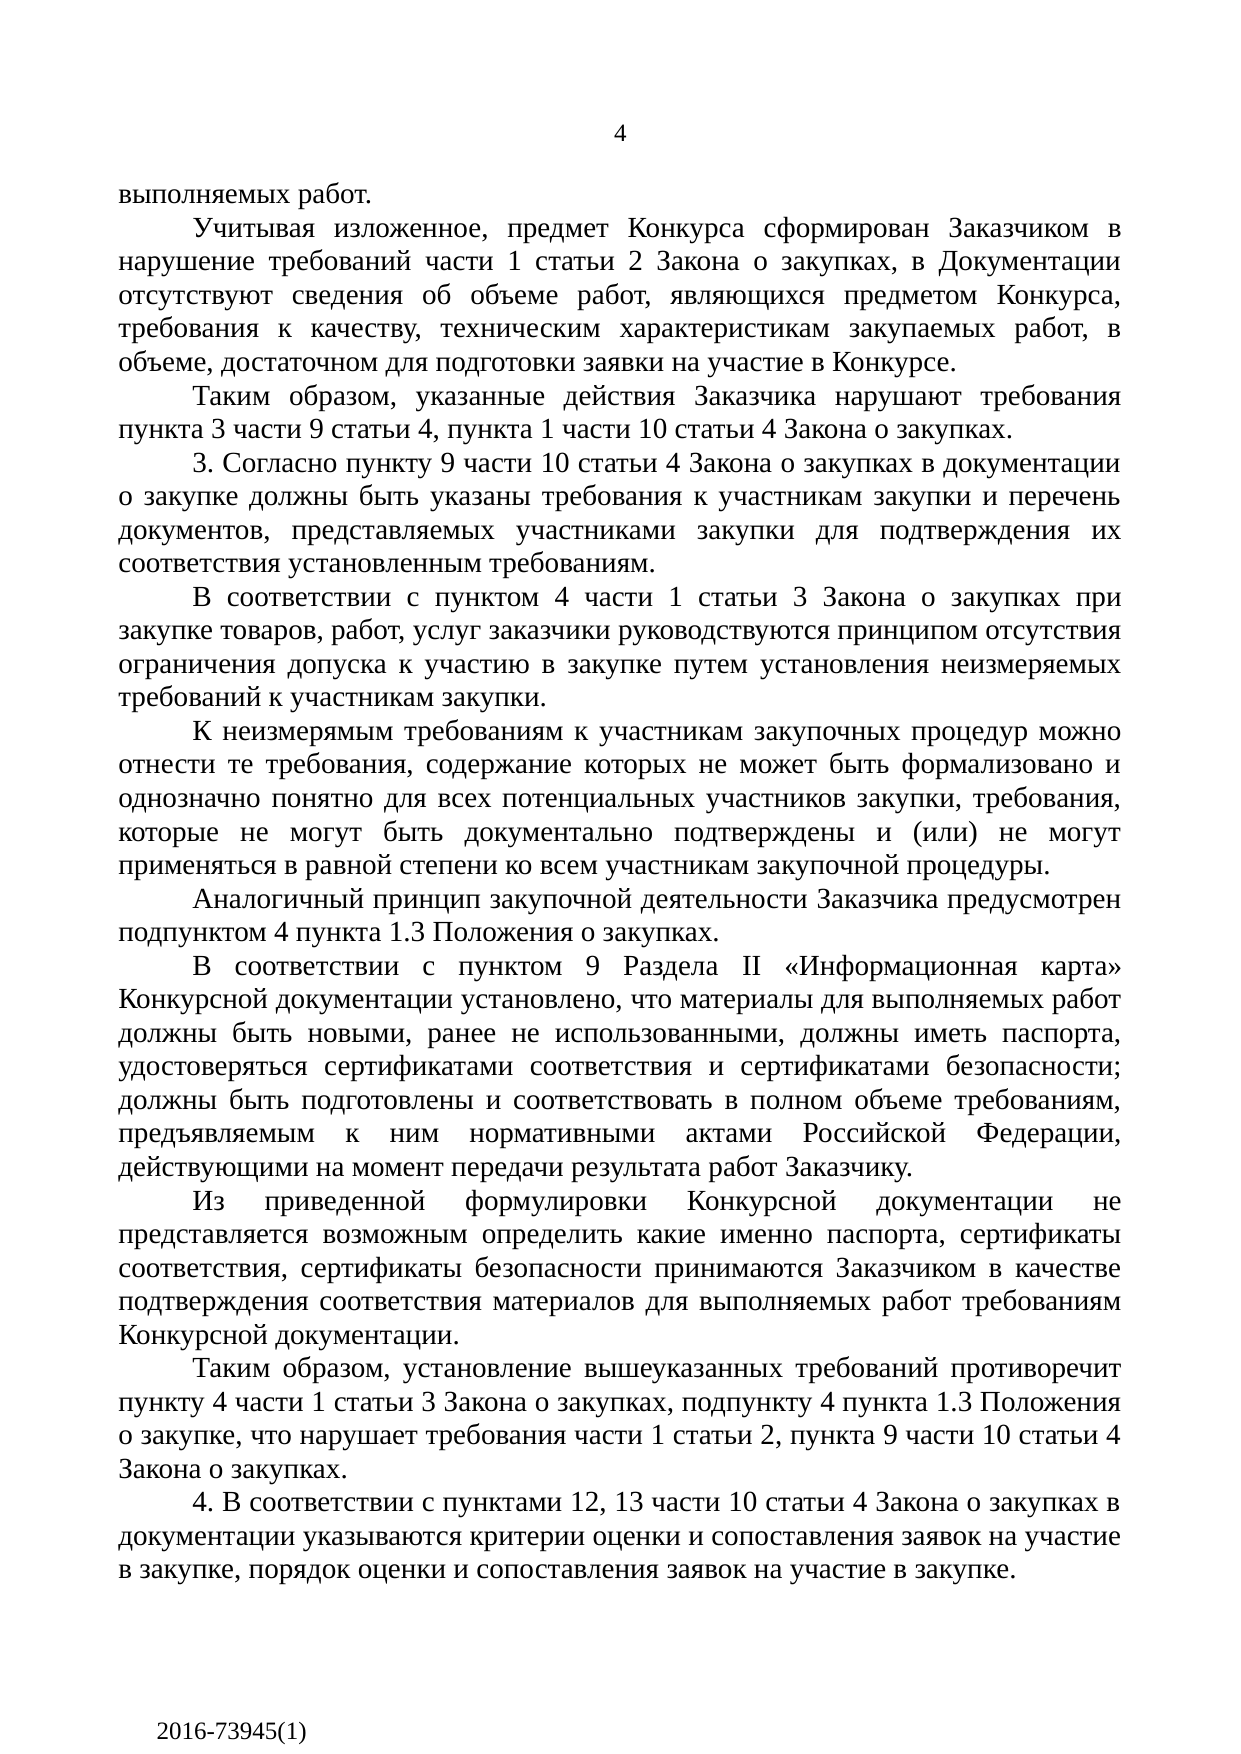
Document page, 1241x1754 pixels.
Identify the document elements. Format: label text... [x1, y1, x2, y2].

text выполняемых работ. [118, 176, 1122, 210]
text К неизмерямым требованиям к участникам закупочных процедур можно отнести те требования, содержание которых не может быть формализовано и однозначно понятно для всех потенциальных участников закупки, требования, которые не могут быть документально подтверждены и (или) не могут применяться в равной степени ко всем участникам закупочной процедуры. [118, 713, 1122, 881]
text Из приведенной формулировки Конкурсной документации не представляется возможным определить какие именно паспорта, сертификаты соответствия, сертификаты безопасности принимаются Заказчиком в качестве подтверждения соответствия материалов для выполняемых работ требованиям Конкурсной документации. [118, 1183, 1122, 1350]
text Таким образом, установление вышеуказанных требований противоречит пункту 4 части 1 статьи 3 Закона о закупках, подпункту 4 пункта 1.3 Положения о закупке, что нарушает требования части 1 статьи 2, пункта 9 части 10 статьи 4 Закона о закупках. [118, 1350, 1122, 1484]
text Таким образом, указанные действия Заказчика нарушают требования пункта 3 части 9 статьи 4, пункта 1 части 10 статьи 4 Закона о закупках. [118, 378, 1122, 445]
text 3. Согласно пункту 9 части 10 статьи 4 Закона о закупках в документации о закупке должны быть указаны требования к участникам закупки и перечень документов, представляемых участниками закупки для подтверждения их соответствия установленным требованиям. [118, 445, 1122, 579]
text В соответствии с пунктом 9 Раздела II «Информационная карта» Конкурсной документации установлено, что материалы для выполняемых работ должны быть новыми, ранее не использованными, должны иметь паспорта, удостоверяться сертификатами соответствия и сертификатами безопасности; должны быть подготовлены и соответствовать в полном объеме требованиям, предъявляемым к ним нормативными актами Российской Федерации, действующими на момент передачи результата работ Заказчику. [118, 948, 1122, 1183]
text 4. В соответствии с пунктами 12, 13 части 10 статьи 4 Закона о закупках в документации указываются критерии оценки и сопоставления заявок на участие в закупке, порядок оценки и сопоставления заявок на участие в закупке. [118, 1484, 1122, 1585]
text В соответствии с пунктом 4 части 1 статьи 3 Закона о закупках при закупке товаров, работ, услуг заказчики руководствуются принципом отсутствия ограничения допуска к участию в закупке путем установления неизмеряемых требований к участникам закупки. [118, 579, 1122, 713]
text Учитывая изложенное, предмет Конкурса сформирован Заказчиком в нарушение требований части 1 статьи 2 Закона о закупках, в Документации отсутствуют сведения об объеме работ, являющихся предметом Конкурса, требования к качеству, техническим характеристикам закупаемых работ, в объеме, достаточном для подготовки заявки на участие в Конкурсе. [118, 210, 1122, 378]
text Аналогичный принцип закупочной деятельности Заказчика предусмотрен подпунктом 4 пункта 1.3 Положения о закупках. [118, 881, 1122, 948]
